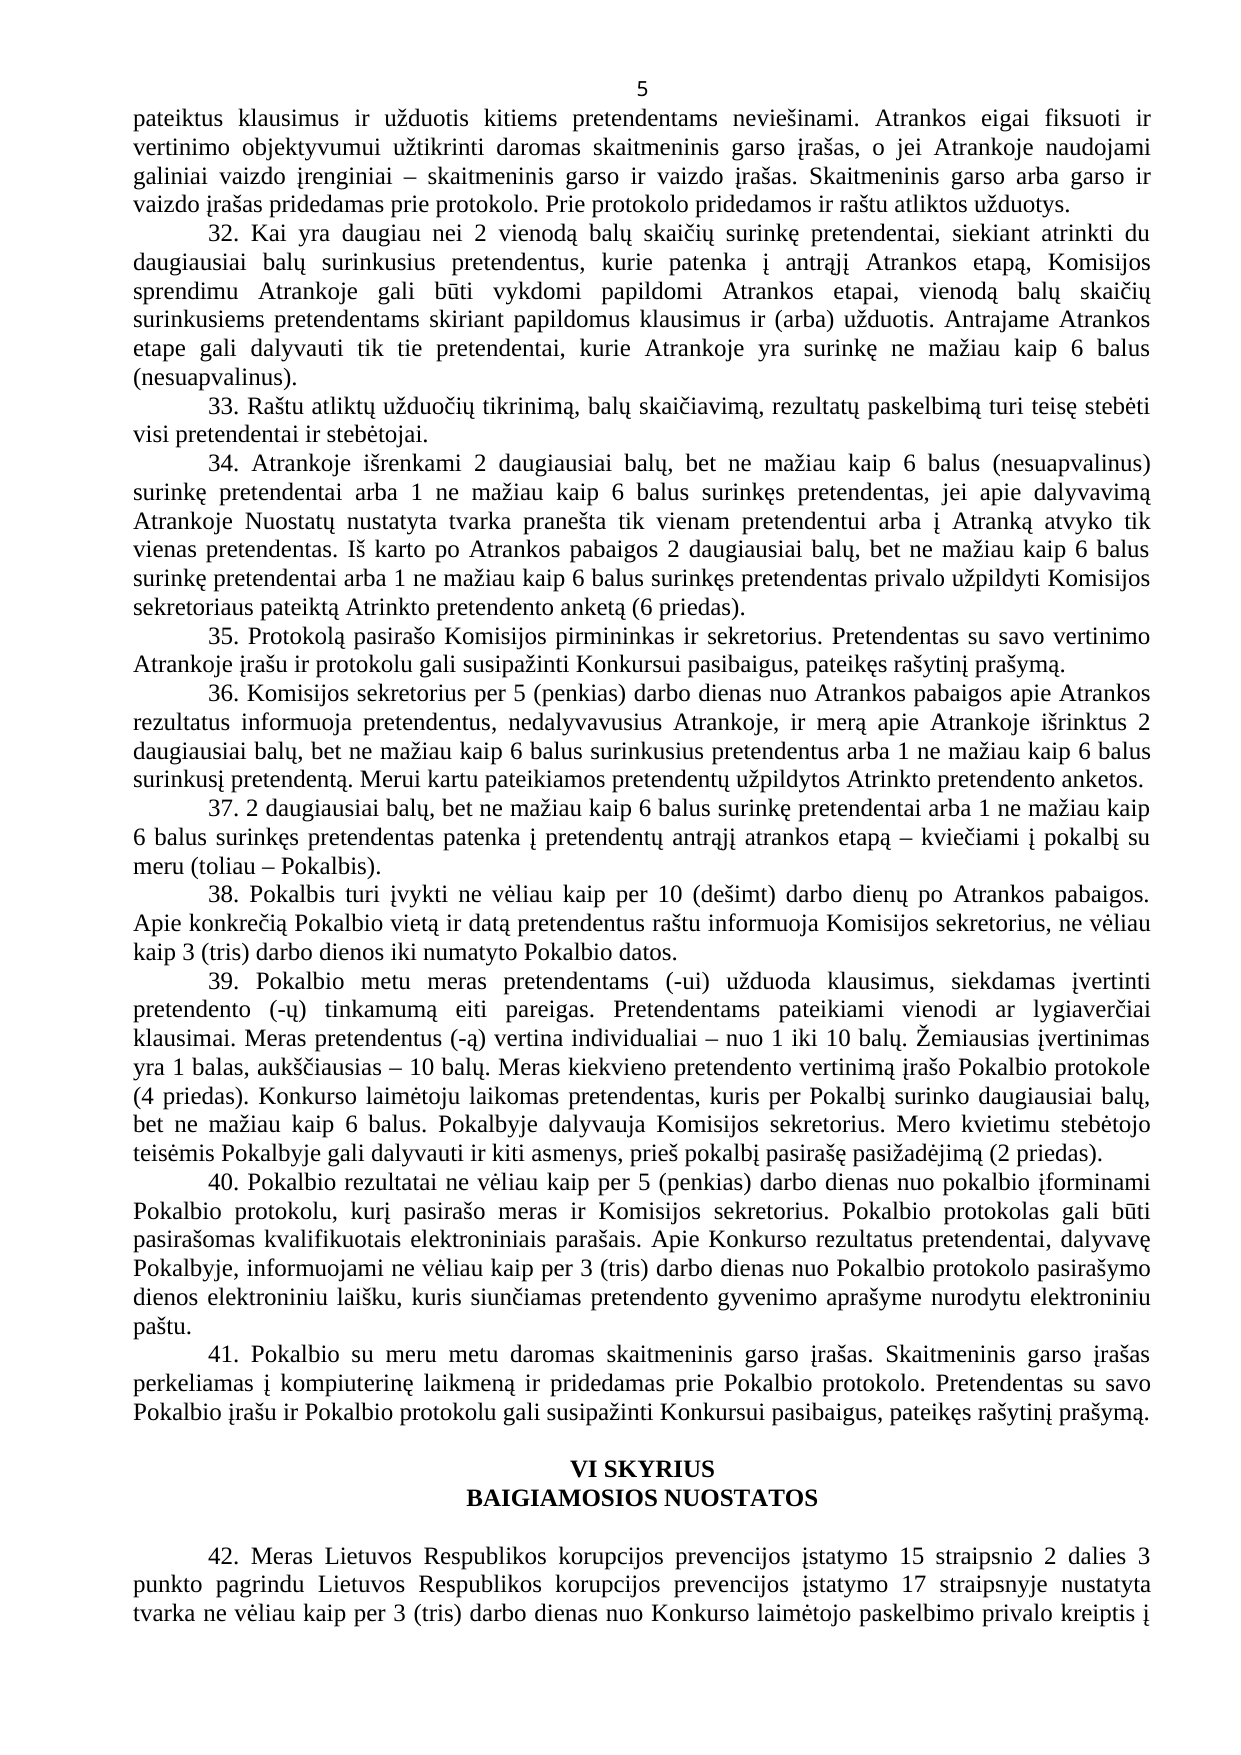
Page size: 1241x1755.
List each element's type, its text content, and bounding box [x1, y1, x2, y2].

text 33. Raštu atliktų užduočių tikrinimą, balų skaičiavimą, rezultatų paskelbimą turi teisę stebėti visi pretendentai ir stebėtojai. [133, 391, 1152, 448]
text 39. Pokalbio metu meras pretendentams (-ui) užduoda klausimus, siekdamas įvertinti pretendento (-ų) tinkamumą eiti pareigas. Pretendentams pateikiami vienodi ar lygiaverčiai klausimai. Meras pretendentus (-ą) vertina individualiai – nuo 1 iki 10 balų. Žemiausias įvertinimas yra 1 balas, aukščiausias – 10 balų. Meras kiekvieno pretendento vertinimą įrašo Pokalbio protokole (4 priedas). Konkurso laimėtoju laikomas pretendentas, kuris per Pokalbį surinko daugiausiai balų, bet ne mažiau kaip 6 balus. Pokalbyje dalyvauja Komisijos sekretorius. Mero kvietimu stebėtojo teisėmis Pokalbyje gali dalyvauti ir kiti asmenys, prieš pokalbį pasirašę pasižadėjimą (2 priedas). [133, 966, 1152, 1167]
text VI SKYRIUS [133, 1454, 1152, 1483]
text 42. Meras Lietuvos Respublikos korupcijos prevencijos įstatymo 15 straipsnio 2 dalies 3 punkto pagrindu Lietuvos Respublikos korupcijos prevencijos įstatymo 17 straipsnyje nustatyta tvarka ne vėliau kaip per 3 (tris) darbo dienas nuo Konkurso laimėtojo paskelbimo privalo kreiptis į [133, 1541, 1152, 1627]
text 36. Komisijos sekretorius per 5 (penkias) darbo dienas nuo Atrankos pabaigos apie Atrankos rezultatus informuoja pretendentus, nedalyvavusius Atrankoje, ir merą apie Atrankoje išrinktus 2 daugiausiai balų, bet ne mažiau kaip 6 balus surinkusius pretendentus arba 1 ne mažiau kaip 6 balus surinkusį pretendentą. Merui kartu pateikiamos pretendentų užpildytos Atrinkto pretendento anketos. [133, 678, 1152, 793]
text 37. 2 daugiausiai balų, bet ne mažiau kaip 6 balus surinkę pretendentai arba 1 ne mažiau kaip 6 balus surinkęs pretendentas patenka į pretendentų antrąjį atrankos etapą – kviečiami į pokalbį su meru (toliau – Pokalbis). [133, 793, 1152, 879]
text 34. Atrankoje išrenkami 2 daugiausiai balų, bet ne mažiau kaip 6 balus (nesuapvalinus) surinkę pretendentai arba 1 ne mažiau kaip 6 balus surinkęs pretendentas, jei apie dalyvavimą Atrankoje Nuostatų nustatyta tvarka pranešta tik vienam pretendentui arba į Atranką atvyko tik vienas pretendentas. Iš karto po Atrankos pabaigos 2 daugiausiai balų, bet ne mažiau kaip 6 balus surinkę pretendentai arba 1 ne mažiau kaip 6 balus surinkęs pretendentas privalo užpildyti Komisijos sekretoriaus pateiktą Atrinkto pretendento anketą (6 priedas). [133, 448, 1152, 621]
text pateiktus klausimus ir užduotis kitiems pretendentams neviešinami. Atrankos eigai fiksuoti ir vertinimo objektyvumui užtikrinti daromas skaitmeninis garso įrašas, o jei Atrankoje naudojami galiniai vaizdo įrenginiai – skaitmeninis garso ir vaizdo įrašas. Skaitmeninis garso arba garso ir vaizdo įrašas pridedamas prie protokolo. Prie protokolo pridedamos ir raštu atliktos užduotys. [133, 103, 1152, 218]
text 38. Pokalbis turi įvykti ne vėliau kaip per 10 (dešimt) darbo dienų po Atrankos pabaigos. Apie konkrečią Pokalbio vietą ir datą pretendentus raštu informuoja Komisijos sekretorius, ne vėliau kaip 3 (tris) darbo dienos iki numatyto Pokalbio datos. [133, 879, 1152, 966]
text 35. Protokolą pasirašo Komisijos pirmininkas ir sekretorius. Pretendentas su savo vertinimo Atrankoje įrašu ir protokolu gali susipažinti Konkursui pasibaigus, pateikęs rašytinį prašymą. [133, 621, 1152, 678]
text 40. Pokalbio rezultatai ne vėliau kaip per 5 (penkias) darbo dienas nuo pokalbio įforminami Pokalbio protokolu, kurį pasirašo meras ir Komisijos sekretorius. Pokalbio protokolas gali būti pasirašomas kvalifikuotais elektroniniais parašais. Apie Konkurso rezultatus pretendentai, dalyvavę Pokalbyje, informuojami ne vėliau kaip per 3 (tris) darbo dienas nuo Pokalbio protokolo pasirašymo dienos elektroniniu laišku, kuris siunčiamas pretendento gyvenimo aprašyme nurodytu elektroniniu paštu. [133, 1167, 1152, 1339]
text 41. Pokalbio su meru metu daromas skaitmeninis garso įrašas. Skaitmeninis garso įrašas perkeliamas į kompiuterinę laikmeną ir pridedamas prie Pokalbio protokolo. Pretendentas su savo Pokalbio įrašu ir Pokalbio protokolu gali susipažinti Konkursui pasibaigus, pateikęs rašytinį prašymą. [133, 1339, 1152, 1426]
text 32. Kai yra daugiau nei 2 vienodą balų skaičių surinkę pretendentai, siekiant atrinkti du daugiausiai balų surinkusius pretendentus, kurie patenka į antrąjį Atrankos etapą, Komisijos sprendimu Atrankoje gali būti vykdomi papildomi Atrankos etapai, vienodą balų skaičių surinkusiems pretendentams skiriant papildomus klausimus ir (arba) užduotis. Antrajame Atrankos etape gali dalyvauti tik tie pretendentai, kurie Atrankoje yra surinkę ne mažiau kaip 6 balus (nesuapvalinus). [133, 218, 1152, 391]
text BAIGIAMOSIOS NUOSTATOS [133, 1483, 1152, 1512]
